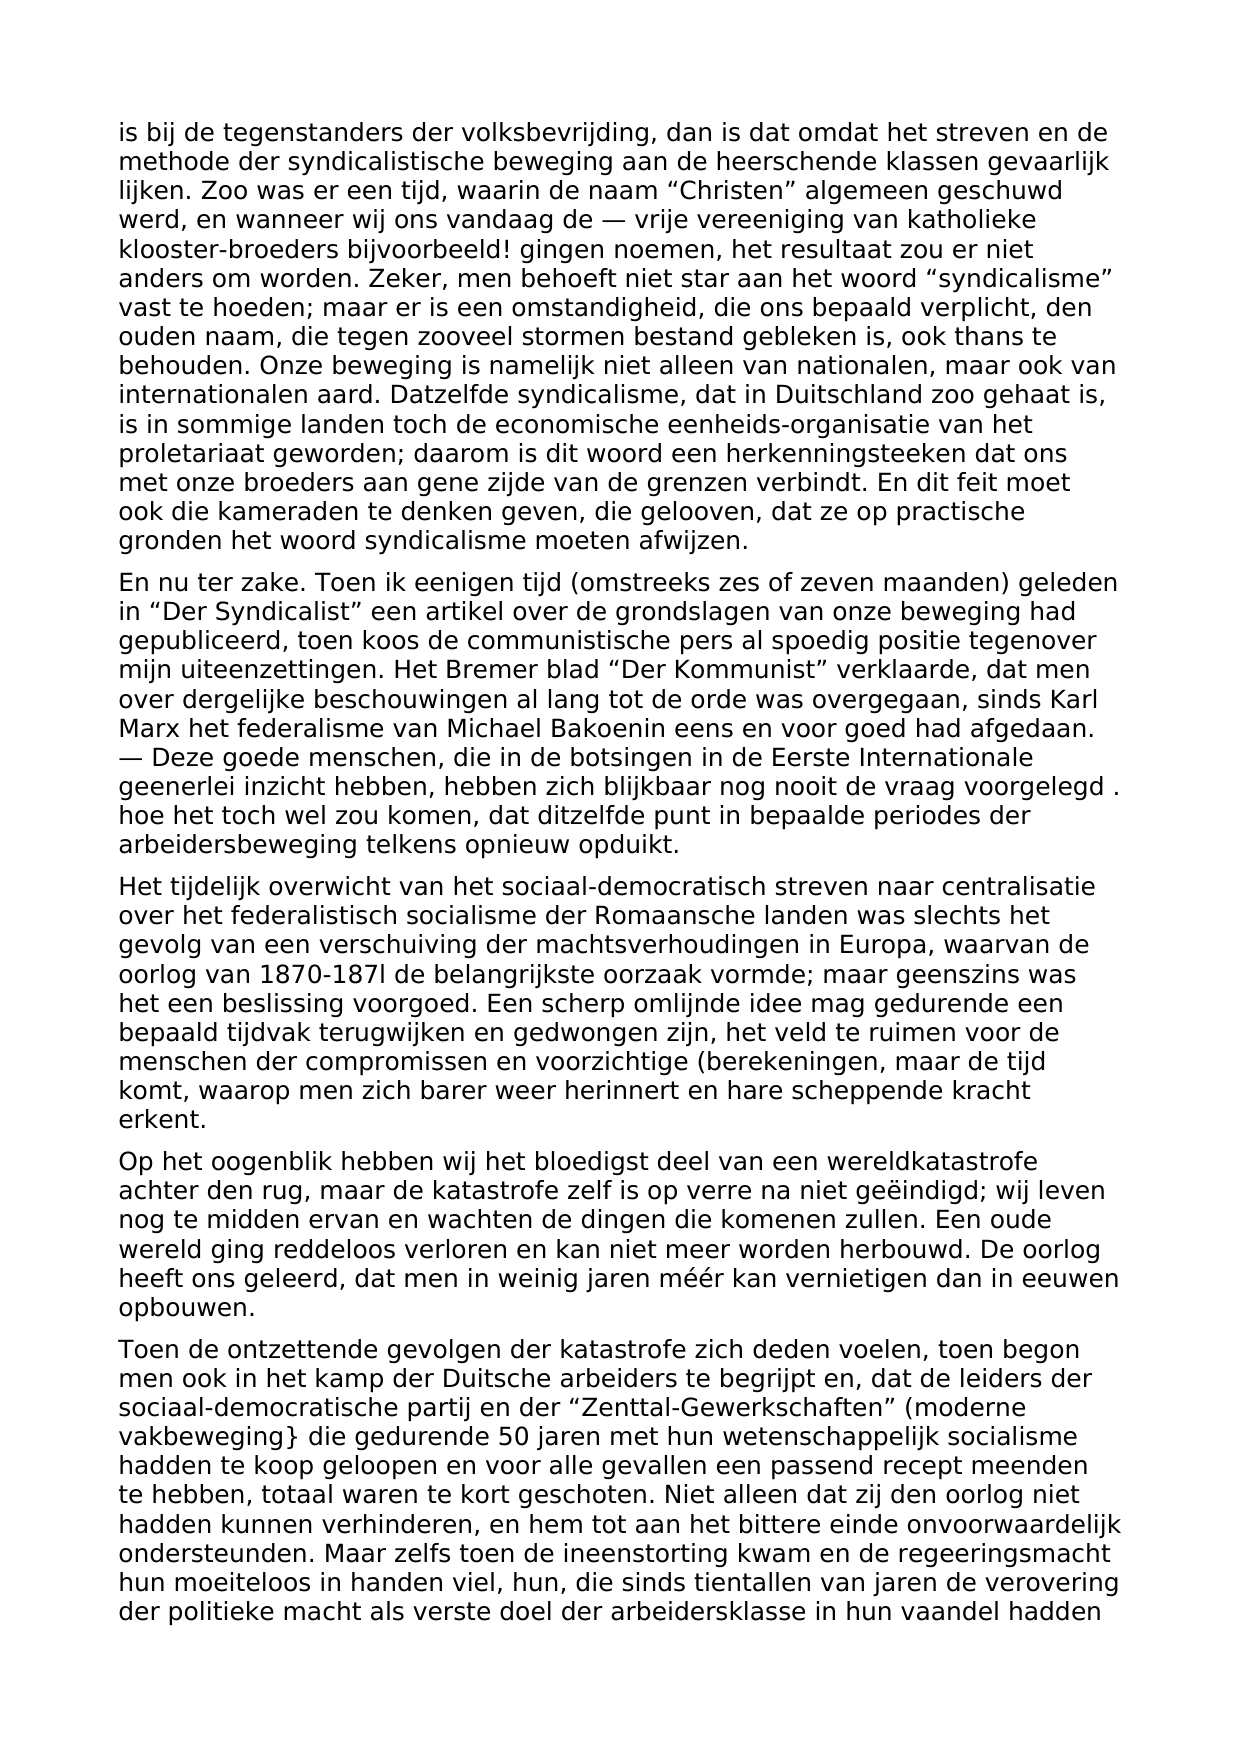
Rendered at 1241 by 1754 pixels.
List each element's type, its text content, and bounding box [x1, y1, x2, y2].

text Het tijdelijk overwicht van het sociaal-democratisch streven naar centralisatie over het federalistisch socialisme der Romaansche landen was slechts het gevolg van een verschuiving der machtsverhoudingen in Europa, waarvan de oorlog van 1870-187l de belangrijkste oorzaak vormde; maar geenszins was het een beslissing voorgoed. Een scherp omlijnde idee mag gedurende een bepaald tijdvak terugwijken en gedwongen zijn, het veld te ruimen voor de menschen der compromissen en voorzichtige (berekeningen, maar de tijd komt, waarop men zich barer weer herinnert en hare scheppende kracht erkent. [118, 872, 1122, 1135]
text En nu ter zake. Toen ik eenigen tijd (omstreeks zes of zeven maanden) geleden in “Der Syndicalist” een artikel over de grondslagen van onze beweging had gepubliceerd, toen koos de communistische pers al spoedig positie tegenover mijn uiteenzettingen. Het Bremer blad “Der Kommunist” verklaarde, dat men over dergelijke beschouwingen al lang tot de orde was overgegaan, sinds Karl Marx het federalisme van Michael Bakoenin eens en voor goed had afgedaan. — Deze goede menschen, die in de botsingen in de Eerste Internationale geenerlei inzicht hebben, hebben zich blijkbaar nog nooit de vraag voorgelegd . hoe het toch wel zou komen, dat ditzelfde punt in bepaalde periodes der arbeidersbeweging telkens opnieuw opduikt. [118, 568, 1122, 860]
text is bij de tegenstanders der volksbevrijding, dan is dat omdat het streven en de methode der syndicalistische beweging aan de heerschende klassen gevaarlijk lijken. Zoo was er een tijd, waarin de naam “Christen” algemeen geschuwd werd, en wanneer wij ons vandaag de — vrije vereeniging van katholieke klooster-broeders bijvoorbeeld! gingen noemen, het resultaat zou er niet anders om worden. Zeker, men behoeft niet star aan het woord “syndicalisme” vast te hoeden; maar er is een omstandigheid, die ons bepaald verplicht, den ouden naam, die tegen zooveel stormen bestand gebleken is, ook thans te behouden. Onze beweging is namelijk niet alleen van nationalen, maar ook van internationalen aard. Datzelfde syndicalisme, dat in Duitschland zoo gehaat is, is in sommige landen toch de economische eenheids-organisatie van het proletariaat geworden; daarom is dit woord een herkenningsteeken dat ons met onze broeders aan gene zijde van de grenzen verbindt. En dit feit moet ook die kameraden te denken geven, die gelooven, dat ze op practische gronden het woord syndicalisme moeten afwijzen. [118, 118, 1122, 556]
text Op het oogenblik hebben wij het bloedigst deel van een wereldkatastrofe achter den rug, maar de katastrofe zelf is op verre na niet geëindigd; wij leven nog te midden ervan en wachten de dingen die komenen zullen. Een oude wereld ging reddeloos verloren en kan niet meer worden herbouwd. De oorlog heeft ons geleerd, dat men in weinig jaren méér kan vernietigen dan in eeuwen opbouwen. [118, 1147, 1122, 1322]
text Toen de ontzettende gevolgen der katastrofe zich deden voelen, toen begon men ook in het kamp der Duitsche arbeiders te begrijpt en, dat de leiders der sociaal-democratische partij en der “Zenttal-Gewerkschaften” (moderne vakbeweging} die gedurende 50 jaren met hun wetenschappelijk socialisme hadden te koop geloopen en voor alle gevallen een passend recept meenden te hebben, totaal waren te kort geschoten. Niet alleen dat zij den oorlog niet hadden kunnen verhinderen, en hem tot aan het bittere einde onvoorwaardelijk ondersteunden. Maar zelfs toen de ineenstorting kwam en de regeeringsmacht hun moeiteloos in handen viel, hun, die sinds tientallen van jaren de verovering der politieke macht als verste doel der arbeidersklasse in hun vaandel hadden [118, 1335, 1122, 1626]
